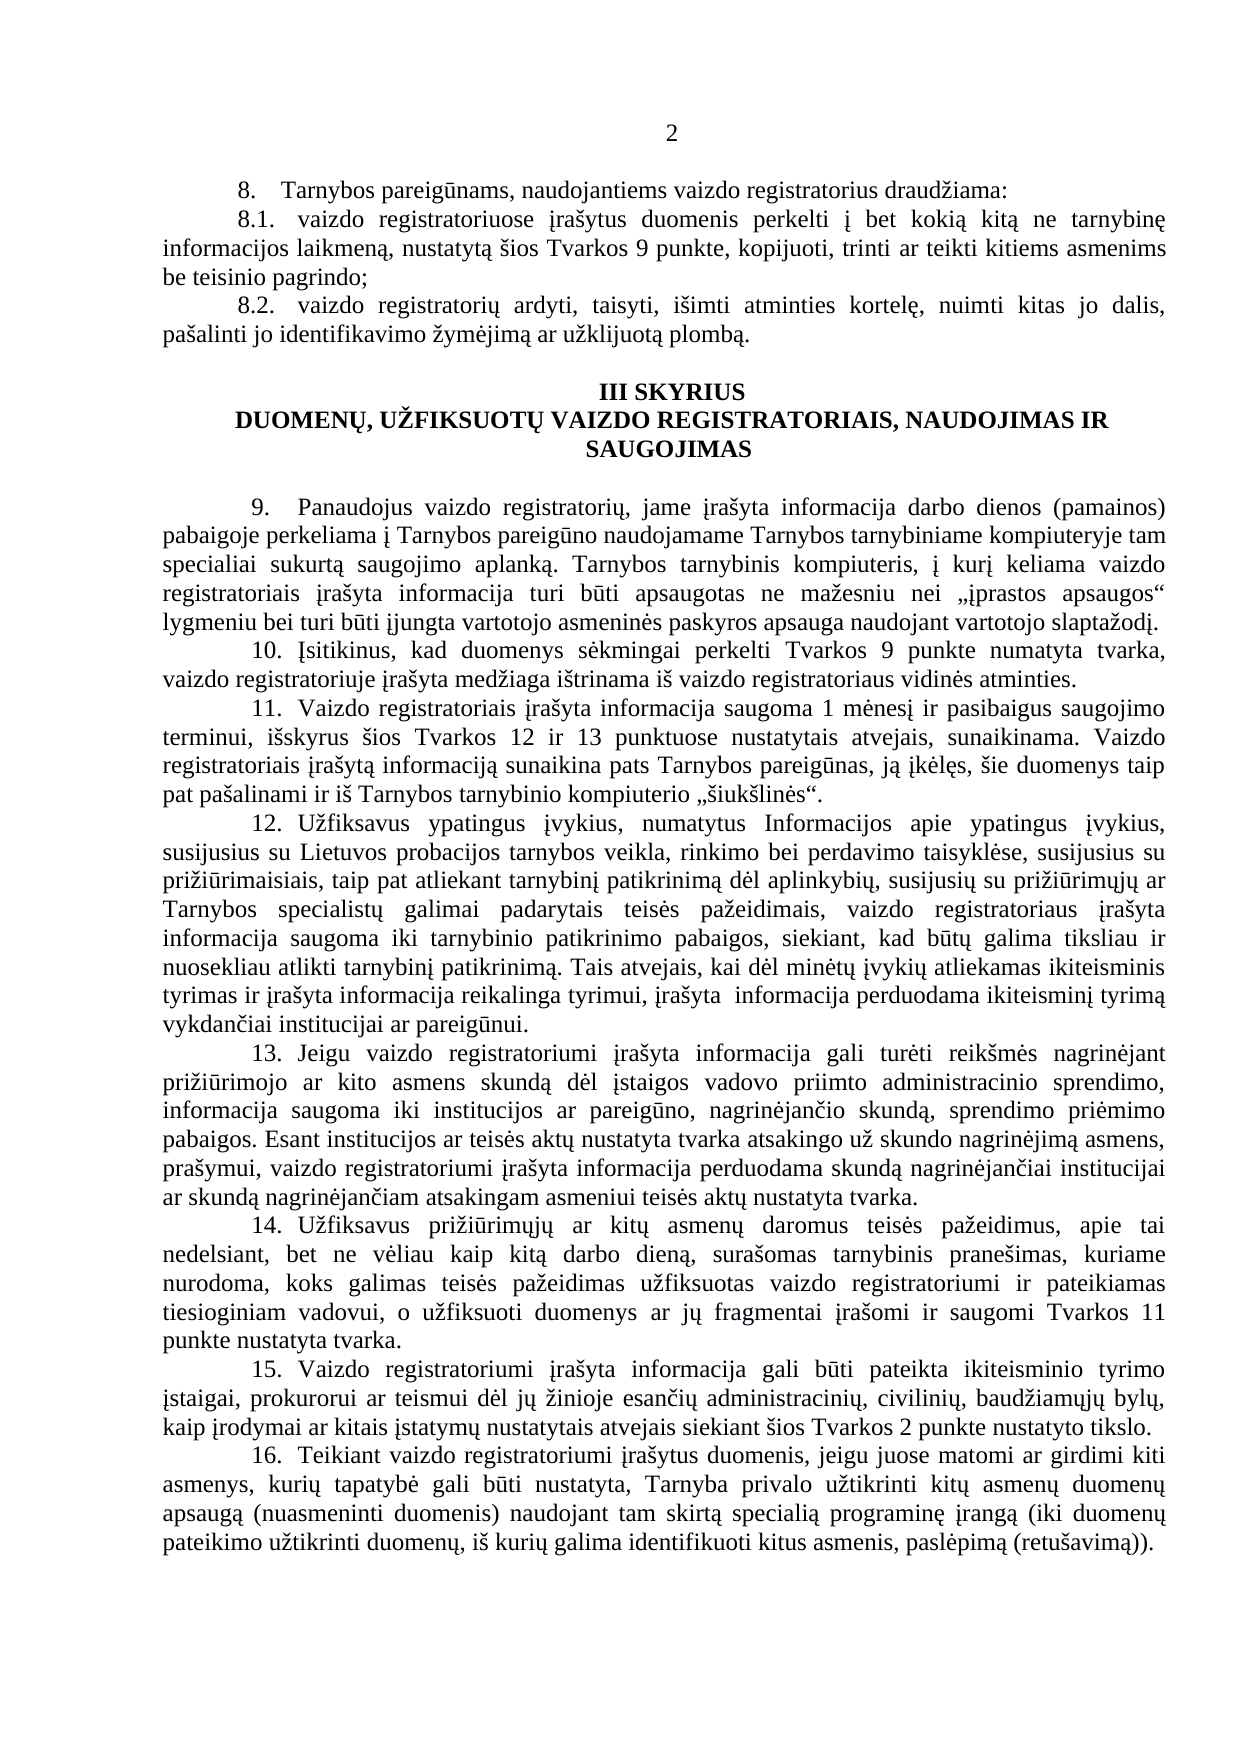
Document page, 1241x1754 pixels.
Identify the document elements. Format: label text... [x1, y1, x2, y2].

text 8.2. vaizdo registratorių ardyti, taisyti, išimti atminties kortelę, nuimti kitas jo dalis, pašalinti jo identifikavimo žymėjimą ar užklijuotą plombą. [162, 291, 1166, 348]
text 14. Užfiksavus prižiūrimųjų ar kitų asmenų daromus teisės pažeidimus, apie tai nedelsiant, bet ne vėliau kaip kitą darbo dieną, surašomas tarnybinis pranešimas, kuriame nurodoma, koks galimas teisės pažeidimas užfiksuotas vaizdo registratoriumi ir pateikiamas tiesioginiam vadovui, o užfiksuoti duomenys ar jų fragmentai įrašomi ir saugomi Tvarkos 11 punkte nustatyta tvarka. [162, 1211, 1166, 1354]
text 8.1. vaizdo registratoriuose įrašytus duomenis perkelti į bet kokią kitą ne tarnybinę informacijos laikmeną, nustatytą šios Tvarkos 9 punkte, kopijuoti, trinti ar teikti kitiems asmenims be teisinio pagrindo; [162, 204, 1166, 291]
text 10. Įsitikinus, kad duomenys sėkmingai perkelti Tvarkos 9 punkte numatyta tvarka, vaizdo registratoriuje įrašyta medžiaga ištrinama iš vaizdo registratoriaus vidinės atminties. [162, 636, 1166, 693]
text III SKYRIUS [162, 377, 1181, 406]
text 13. Jeigu vaizdo registratoriumi įrašyta informacija gali turėti reikšmės nagrinėjant prižiūrimojo ar kito asmens skundą dėl įstaigos vadovo priimto administracinio sprendimo, informacija saugoma iki institucijos ar pareigūno, nagrinėjančio skundą, sprendimo priėmimo pabaigos. Esant institucijos ar teisės aktų nustatyta tvarka atsakingo už skundo nagrinėjimą asmens, prašymui, vaizdo registratoriumi įrašyta informacija perduodama skundą nagrinėjančiai institucijai ar skundą nagrinėjančiam atsakingam asmeniui teisės aktų nustatyta tvarka. [162, 1038, 1166, 1211]
text DUOMENŲ, UŽFIKSUOTŲ VAIZDO REGISTRATORIAIS, NAUDOJIMAS IR SAUGOJIMAS [162, 406, 1181, 463]
text 9. Panaudojus vaizdo registratorių, jame įrašyta informacija darbo dienos (pamainos) pabaigoje perkeliama į Tarnybos pareigūno naudojamame Tarnybos tarnybiniame kompiuteryje tam specialiai sukurtą saugojimo aplanką. Tarnybos tarnybinis kompiuteris, į kurį keliama vaizdo registratoriais įrašyta informacija turi būti apsaugotas ne mažesniu nei „įprastos apsaugos“ lygmeniu bei turi būti įjungta vartotojo asmeninės paskyros apsauga naudojant vartotojo slaptažodį. [162, 492, 1166, 636]
text 15. Vaizdo registratoriumi įrašyta informacija gali būti pateikta ikiteisminio tyrimo įstaigai, prokurorui ar teismui dėl jų žinioje esančių administracinių, civilinių, baudžiamųjų bylų, kaip įrodymai ar kitais įstatymų nustatytais atvejais siekiant šios Tvarkos 2 punkte nustatyto tikslo. [162, 1354, 1166, 1441]
text 12. Užfiksavus ypatingus įvykius, numatytus Informacijos apie ypatingus įvykius, susijusius su Lietuvos probacijos tarnybos veikla, rinkimo bei perdavimo taisyklėse, susijusius su prižiūrimaisiais, taip pat atliekant tarnybinį patikrinimą dėl aplinkybių, susijusių su prižiūrimųjų ar Tarnybos specialistų galimai padarytais teisės pažeidimais, vaizdo registratoriaus įrašyta informacija saugoma iki tarnybinio patikrinimo pabaigos, siekiant, kad būtų galima tiksliau ir nuosekliau atlikti tarnybinį patikrinimą. Tais atvejais, kai dėl minėtų įvykių atliekamas ikiteisminis tyrimas ir įrašyta informacija reikalinga tyrimui, įrašyta informacija perduodama ikiteisminį tyrimą vykdančiai institucijai ar pareigūnui. [162, 808, 1166, 1038]
text 16. Teikiant vaizdo registratoriumi įrašytus duomenis, jeigu juose matomi ar girdimi kiti asmenys, kurių tapatybė gali būti nustatyta, Tarnyba privalo užtikrinti kitų asmenų duomenų apsaugą (nuasmeninti duomenis) naudojant tam skirtą specialią programinę įrangą (iki duomenų pateikimo užtikrinti duomenų, iš kurių galima identifikuoti kitus asmenis, paslėpimą (retušavimą)). [162, 1441, 1167, 1556]
text 11. Vaizdo registratoriais įrašyta informacija saugoma 1 mėnesį ir pasibaigus saugojimo terminui, išskyrus šios Tvarkos 12 ir 13 punktuose nustatytais atvejais, sunaikinama. Vaizdo registratoriais įrašytą informaciją sunaikina pats Tarnybos pareigūnas, ją įkėlęs, šie duomenys taip pat pašalinami ir iš Tarnybos tarnybinio kompiuterio „šiukšlinės“. [162, 693, 1166, 808]
text 8. Tarnybos pareigūnams, naudojantiems vaizdo registratorius draudžiama: [237, 176, 1166, 204]
